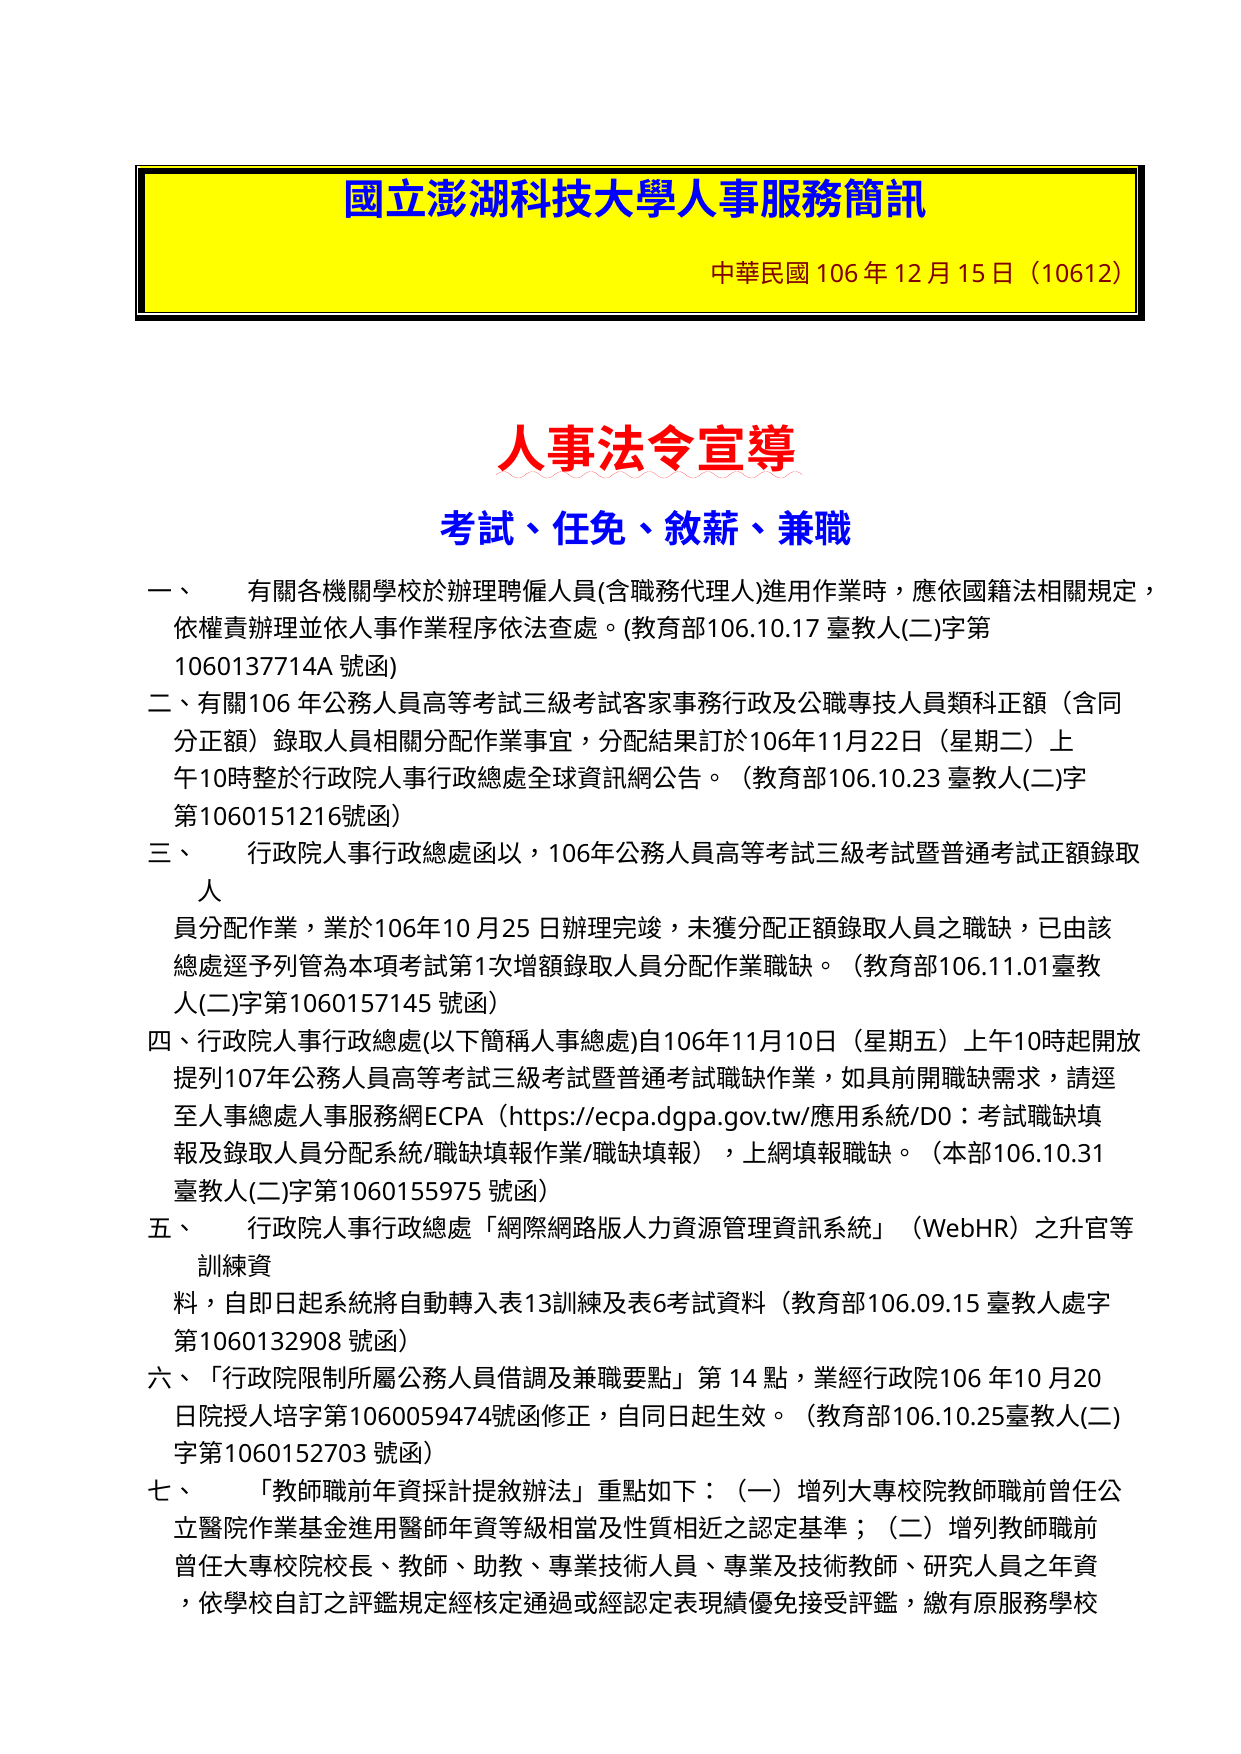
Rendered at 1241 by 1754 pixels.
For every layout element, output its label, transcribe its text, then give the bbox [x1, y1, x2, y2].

list 有關各機關學校於辦理聘僱人員(含職務代理人)進用作業時，應依國籍法相關規定， [148, 571, 1144, 608]
text 分正額）錄取人員相關分配作業事宜，分配結果訂於106年11月22日（星期二）上 [148, 721, 1144, 758]
text 至人事總處人事服務網ECPA（https://ecpa.dgpa.gov.tw/應用系統/D0：考試職缺填 [148, 1096, 1144, 1133]
text 提列107年公務人員高等考試三級考試暨普通考試職缺作業，如具前開職缺需求，請逕 [148, 1058, 1144, 1096]
text 立醫院作業基金進用醫師年資等級相當及性質相近之認定基準；（二）增列教師職前 [148, 1508, 1144, 1546]
text 考試、任免、敘薪、兼職 [148, 502, 1144, 552]
text 曾任大專校院校長、教師、助教、專業技術人員、專業及技術教師、研究人員之年資 [148, 1546, 1144, 1583]
text 1060137714A 號函) [148, 646, 1144, 683]
text 第1060151216號函） [148, 796, 1144, 833]
text 報及錄取人員分配系統/職缺填報作業/職缺填報），上網填報職缺。（本部106.10.31 [148, 1133, 1144, 1171]
text 人事法令宣導 [148, 408, 1144, 483]
list 「教師職前年資採計提敘辦法」重點如下：（一）增列大專校院教師職前曾任公 [148, 1471, 1144, 1508]
text 第1060132908 號函） [148, 1321, 1144, 1358]
text 員分配作業，業於106年10 月25 日辦理完竣，未獲分配正額錄取人員之職缺，已由該 [148, 908, 1144, 946]
list 行政院人事行政總處「網際網路版人力資源管理資訊系統」（WebHR）之升官等訓練資 [148, 1208, 1144, 1283]
text 臺教人(二)字第1060155975 號函） [148, 1171, 1144, 1208]
text 依權責辦理並依人事作業程序依法查處。(教育部106.10.17 臺教人(二)字第 [148, 608, 1144, 646]
text ，依學校自訂之評鑑規定經核定通過或經認定表現績優免接受評鑑，繳有原服務學校 [148, 1583, 1144, 1621]
text 料，自即日起系統將自動轉入表13訓練及表6考試資料（教育部106.09.15 臺教人處字 [148, 1283, 1144, 1321]
text 人(二)字第1060157145 號函） [148, 983, 1144, 1021]
text 六、「行政院限制所屬公務人員借調及兼職要點」第 14 點，業經行政院106 年10 月20 [148, 1358, 1144, 1396]
text 四、行政院人事行政總處(以下簡稱人事總處)自106年11月10日（星期五）上午10時起開放 [148, 1021, 1144, 1058]
text 二、有關106 年公務人員高等考試三級考試客家事務行政及公職專技人員類科正額（含同 [148, 683, 1144, 721]
text 午10時整於行政院人事行政總處全球資訊網公告。（教育部106.10.23 臺教人(二)字 [148, 758, 1144, 796]
text 總處逕予列管為本項考試第1次增額錄取人員分配作業職缺。（教育部106.11.01臺教 [148, 946, 1144, 983]
list 行政院人事行政總處函以，106年公務人員高等考試三級考試暨普通考試正額錄取人 [148, 833, 1144, 908]
text 字第1060152703 號函） [148, 1433, 1144, 1471]
table_header 國立澎湖科技大學人事服務簡訊 中華民國106年12月15日（10612） [145, 174, 1135, 312]
text 日院授人培字第1060059474號函修正，自同日起生效。（教育部106.10.25臺教人(二) [148, 1396, 1144, 1433]
